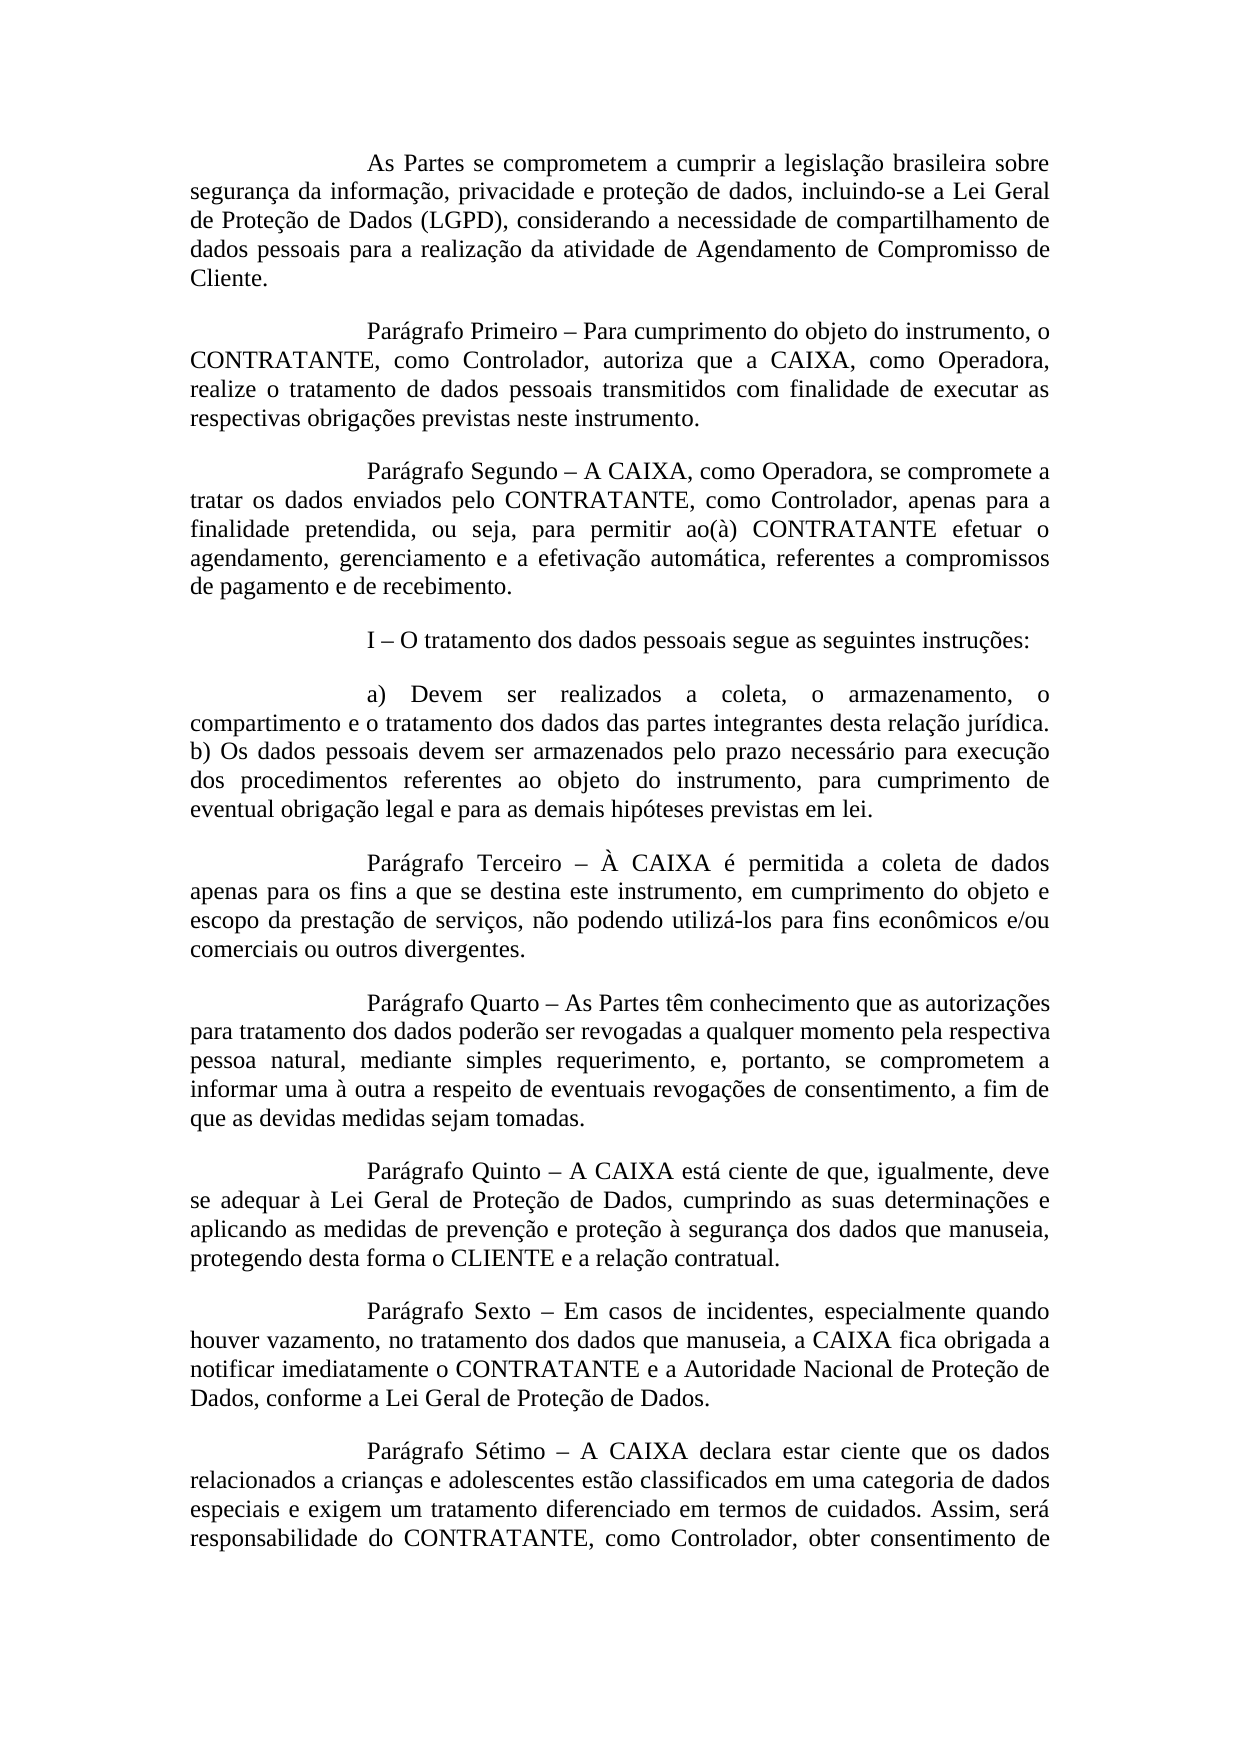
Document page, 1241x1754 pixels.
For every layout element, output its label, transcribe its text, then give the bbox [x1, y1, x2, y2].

text As Partes se comprometem a cumprir a legislação brasileira sobre segurança da informação, privacidade e proteção de dados, incluindo-se a Lei Geral de Proteção de Dados (LGPD), considerando a necessidade de compartilhamento de dados pessoais para a realização da atividade de Agendamento de Compromisso de Cliente. [190, 148, 1051, 291]
text Parágrafo Primeiro – Para cumprimento do objeto do instrumento, o CONTRATANTE, como Controlador, autoriza que a CAIXA, como Operadora, realize o tratamento de dados pessoais transmitidos com finalidade de executar as respectivas obrigações previstas neste instrumento. [190, 316, 1051, 431]
text I – O tratamento dos dados pessoais segue as seguintes instruções: [190, 625, 1051, 654]
text Parágrafo Quarto – As Partes têm conhecimento que as autorizações para tratamento dos dados poderão ser revogadas a qualquer momento pela respectiva pessoa natural, mediante simples requerimento, e, portanto, se comprometem a informar uma à outra a respeito de eventuais revogações de consentimento, a fim de que as devidas medidas sejam tomadas. [190, 988, 1051, 1131]
text Parágrafo Sexto – Em casos de incidentes, especialmente quando houver vazamento, no tratamento dos dados que manuseia, a CAIXA fica obrigada a notificar imediatamente o CONTRATANTE e a Autoridade Nacional de Proteção de Dados, conforme a Lei Geral de Proteção de Dados. [190, 1296, 1051, 1411]
text Parágrafo Quinto – A CAIXA está ciente de que, igualmente, deve se adequar à Lei Geral de Proteção de Dados, cumprindo as suas determinações e aplicando as medidas de prevenção e proteção à segurança dos dados que manuseia, protegendo desta forma o CLIENTE e a relação contratual. [190, 1156, 1051, 1271]
text a) Devem ser realizados a coleta, o armazenamento, o compartimento e o tratamento dos dados das partes integrantes desta relação jurídica. b) Os dados pessoais devem ser armazenados pelo prazo necessário para execução dos procedimentos referentes ao objeto do instrumento, para cumprimento de eventual obrigação legal e para as demais hipóteses previstas em lei. [190, 679, 1051, 823]
text Parágrafo Sétimo – A CAIXA declara estar ciente que os dados relacionados a crianças e adolescentes estão classificados em uma categoria de dados especiais e exigem um tratamento diferenciado em termos de cuidados. Assim, será responsabilidade do CONTRATANTE, como Controlador, obter consentimento de [190, 1436, 1051, 1551]
text Parágrafo Terceiro – À CAIXA é permitida a coleta de dados apenas para os fins a que se destina este instrumento, em cumprimento do objeto e escopo da prestação de serviços, não podendo utilizá-los para fins econômicos e/ou comerciais ou outros divergentes. [190, 848, 1051, 963]
text Parágrafo Segundo – A CAIXA, como Operadora, se compromete a tratar os dados enviados pelo CONTRATANTE, como Controlador, apenas para a finalidade pretendida, ou seja, para permitir ao(à) CONTRATANTE efetuar o agendamento, gerenciamento e a efetivação automática, referentes a compromissos de pagamento e de recebimento. [190, 456, 1051, 600]
